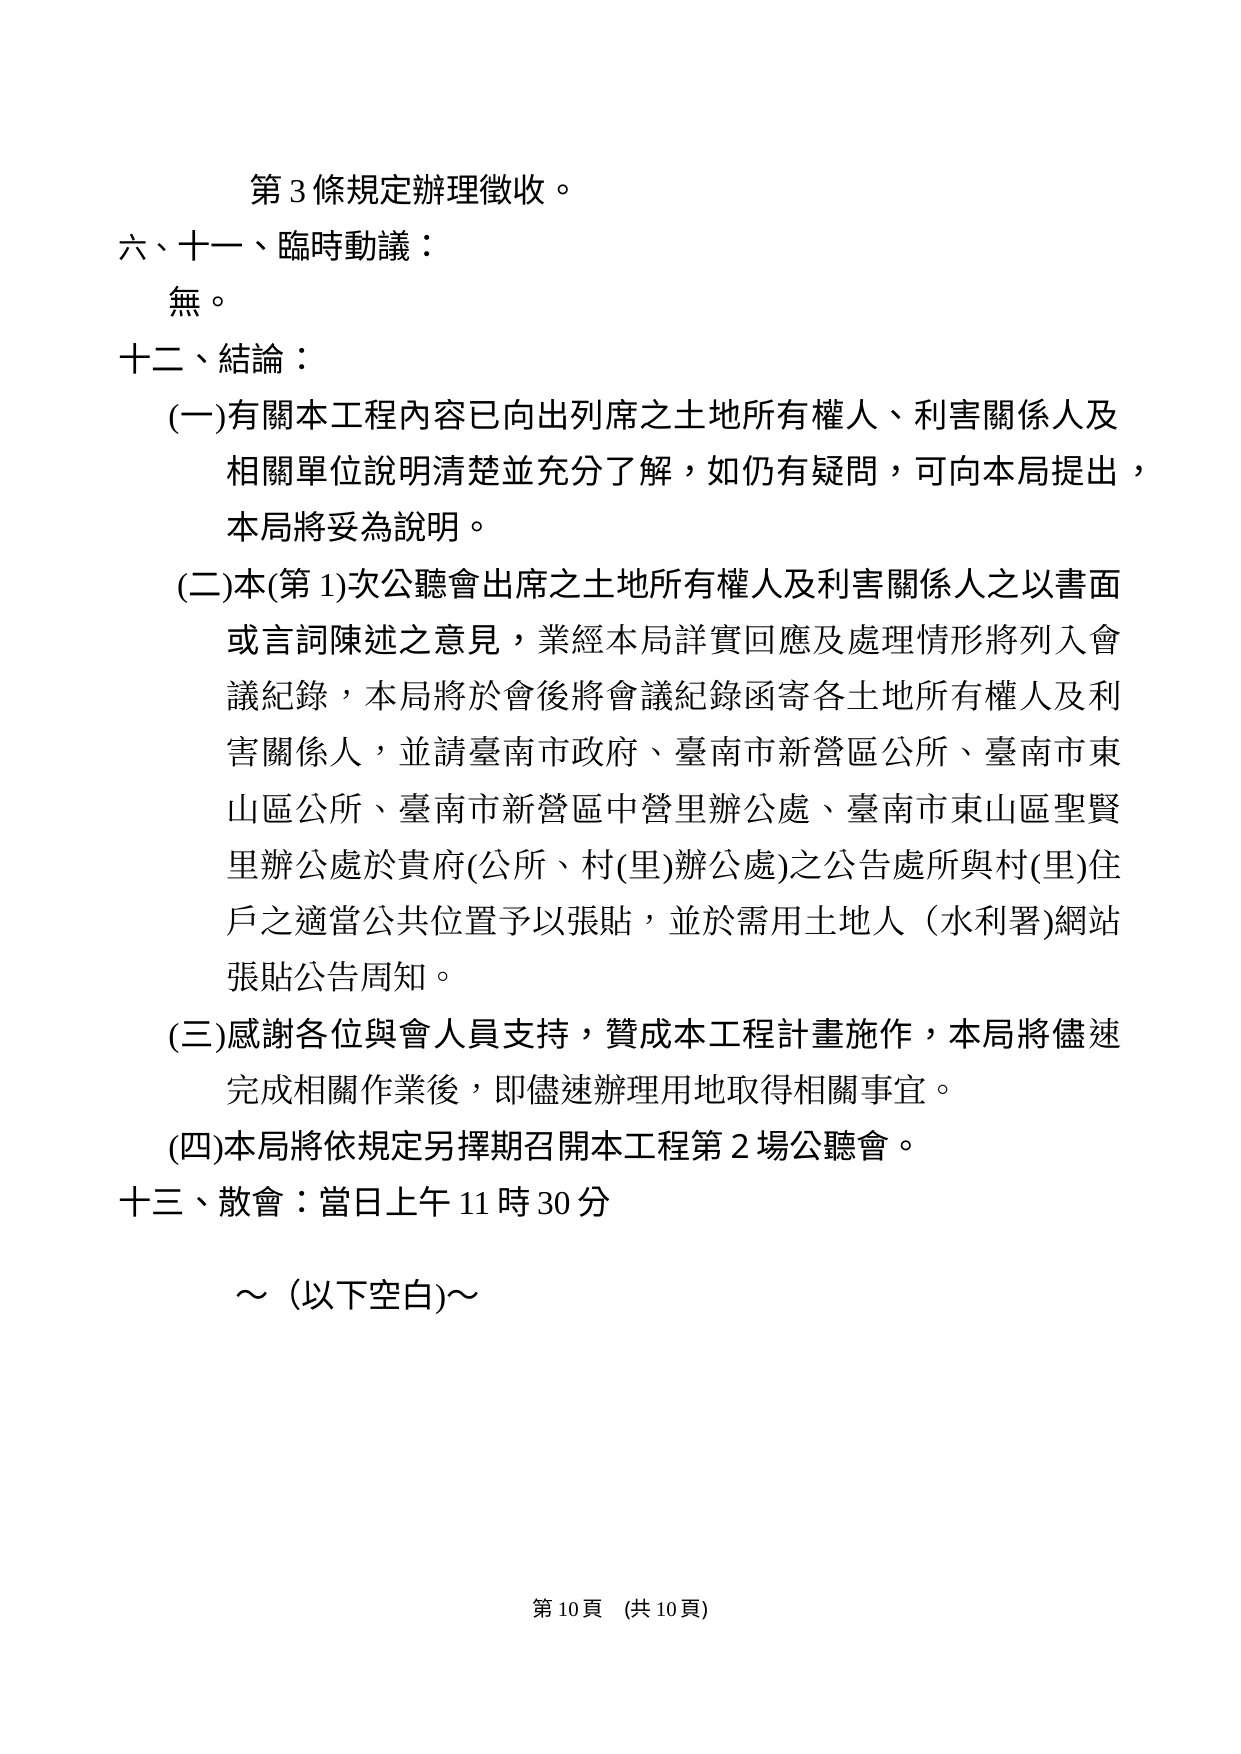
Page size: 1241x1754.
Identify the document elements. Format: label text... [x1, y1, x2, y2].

text (四)本局將依規定另擇期召開本工程第2場公聽會。 [168, 1113, 1122, 1170]
text 2、至於台端所述私有土地被河川長期使用，可否額外補償一節，查該土地位屬天然形成河道內（亦即依水利法公告之河川區域內)，且非屬本工程用地範圍內，故無法依土地徵收條例第3條規定辦理徵收。 [193, 157, 1122, 213]
text 無。 [118, 270, 1122, 326]
text (三)感謝各位與會人員支持，贊成本工程計畫施作，本局將儘速完成相關作業後，即儘速辦理用地取得相關事宜。 [168, 1001, 1122, 1113]
text 十二、結論： [118, 326, 1122, 382]
text (一)有關本工程內容已向出列席之土地所有權人、利害關係人及相關單位說明清楚並充分了解，如仍有疑問，可向本局提出，本局將妥為說明。 [168, 382, 1122, 551]
text 十三、散會：當日上午11時30分 [118, 1170, 1122, 1226]
text (二)本(第1)次公聽會出席之土地所有權人及利害關係人之以書面或言詞陳述之意見，業經本局詳實回應及處理情形將列入會議紀錄，本局將於會後將會議紀錄函寄各土地所有權人及利害關係人，並請臺南市政府、臺南市新營區公所、臺南市東山區公所、臺南市新營區中營里辦公處、臺南市東山區聖賢里辦公處於貴府(公所、村(里)辦公處)之公告處所與村(里)住戶之適當公共位置予以張貼，並於需用土地人（水利署)網站張貼公告周知。 [168, 551, 1122, 1001]
text ～（以下空白)～ [118, 1263, 1122, 1319]
